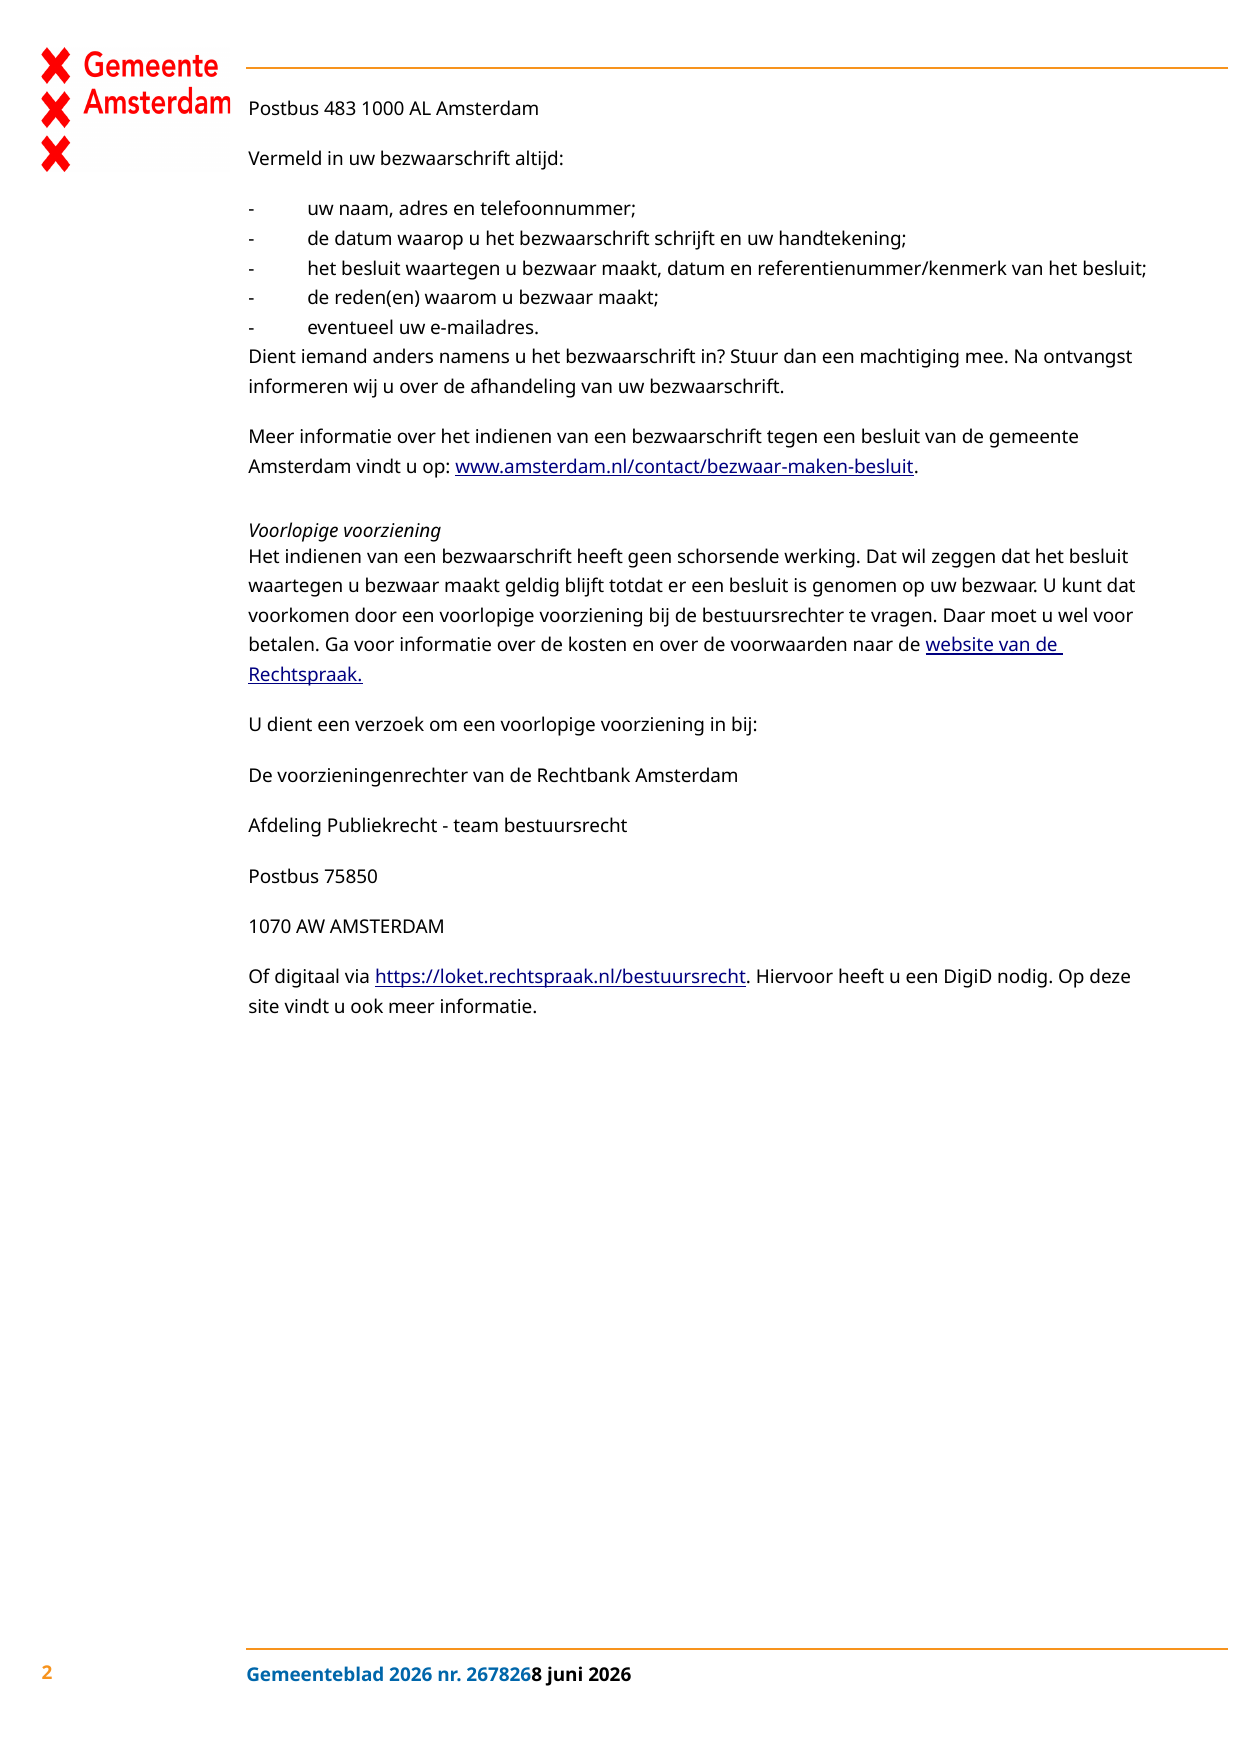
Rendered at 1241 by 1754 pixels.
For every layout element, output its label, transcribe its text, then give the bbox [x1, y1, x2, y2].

text Voorlopige voorziening [248, 517, 1152, 543]
text De voorzieningenrechter van de Rechtbank Amsterdam [248, 762, 1152, 788]
list de datum waarop u het bezwaarschrift schrijft en uw handtekening; [248, 225, 1152, 251]
list eventueel uw e-mailadres. [248, 314, 1152, 340]
list het besluit waartegen u bezwaar maakt, datum en referentienummer/kenmerk van het besluit; [248, 255, 1152, 281]
list de reden(en) waarom u bezwaar maakt; [248, 284, 1152, 310]
text Dient iemand anders namens u het bezwaarschrift in? Stuur dan een machtiging mee. Na ontvangst informeren wij u over de afhandeling van uw bezwaarschrift. [248, 343, 1152, 399]
text Het indienen van een bezwaarschrift heeft geen schorsende werking. Dat wil zeggen dat het besluit waartegen u bezwaar maakt geldig blijft totdat er een besluit is genomen op uw bezwaar. U kunt dat voorkomen door een voorlopige voorziening bij de bestuursrechter te vragen. Daar moet u wel voor betalen. Ga voor informatie over de kosten en over de voorwaarden naar de website van de Rechtspraak. [248, 543, 1152, 687]
text Afdeling Publiekrecht - team bestuursrecht [248, 812, 1152, 838]
text Of digitaal via https://loket.rechtspraak.nl/bestuursrecht. Hiervoor heeft u een DigiD nodig. Op deze site vindt u ook meer informatie. [248, 964, 1152, 1019]
text Postbus 75850 [248, 863, 1152, 888]
picture [41, 47, 231, 172]
text U dient een verzoek om een voorlopige voorziening in bij: [248, 712, 1152, 737]
list uw naam, adres en telefoonnummer; [248, 196, 1152, 221]
text Meer informatie over het indienen van een bezwaarschrift tegen een besluit van de gemeente Amsterdam vindt u op: www.amsterdam.nl/contact/bezwaar-maken-besluit. [248, 423, 1152, 479]
text 1070 AW AMSTERDAM [248, 913, 1152, 939]
text Vermeld in uw bezwaarschrift altijd: [248, 145, 1152, 171]
text Postbus 483 1000 AL Amsterdam [248, 95, 1152, 121]
